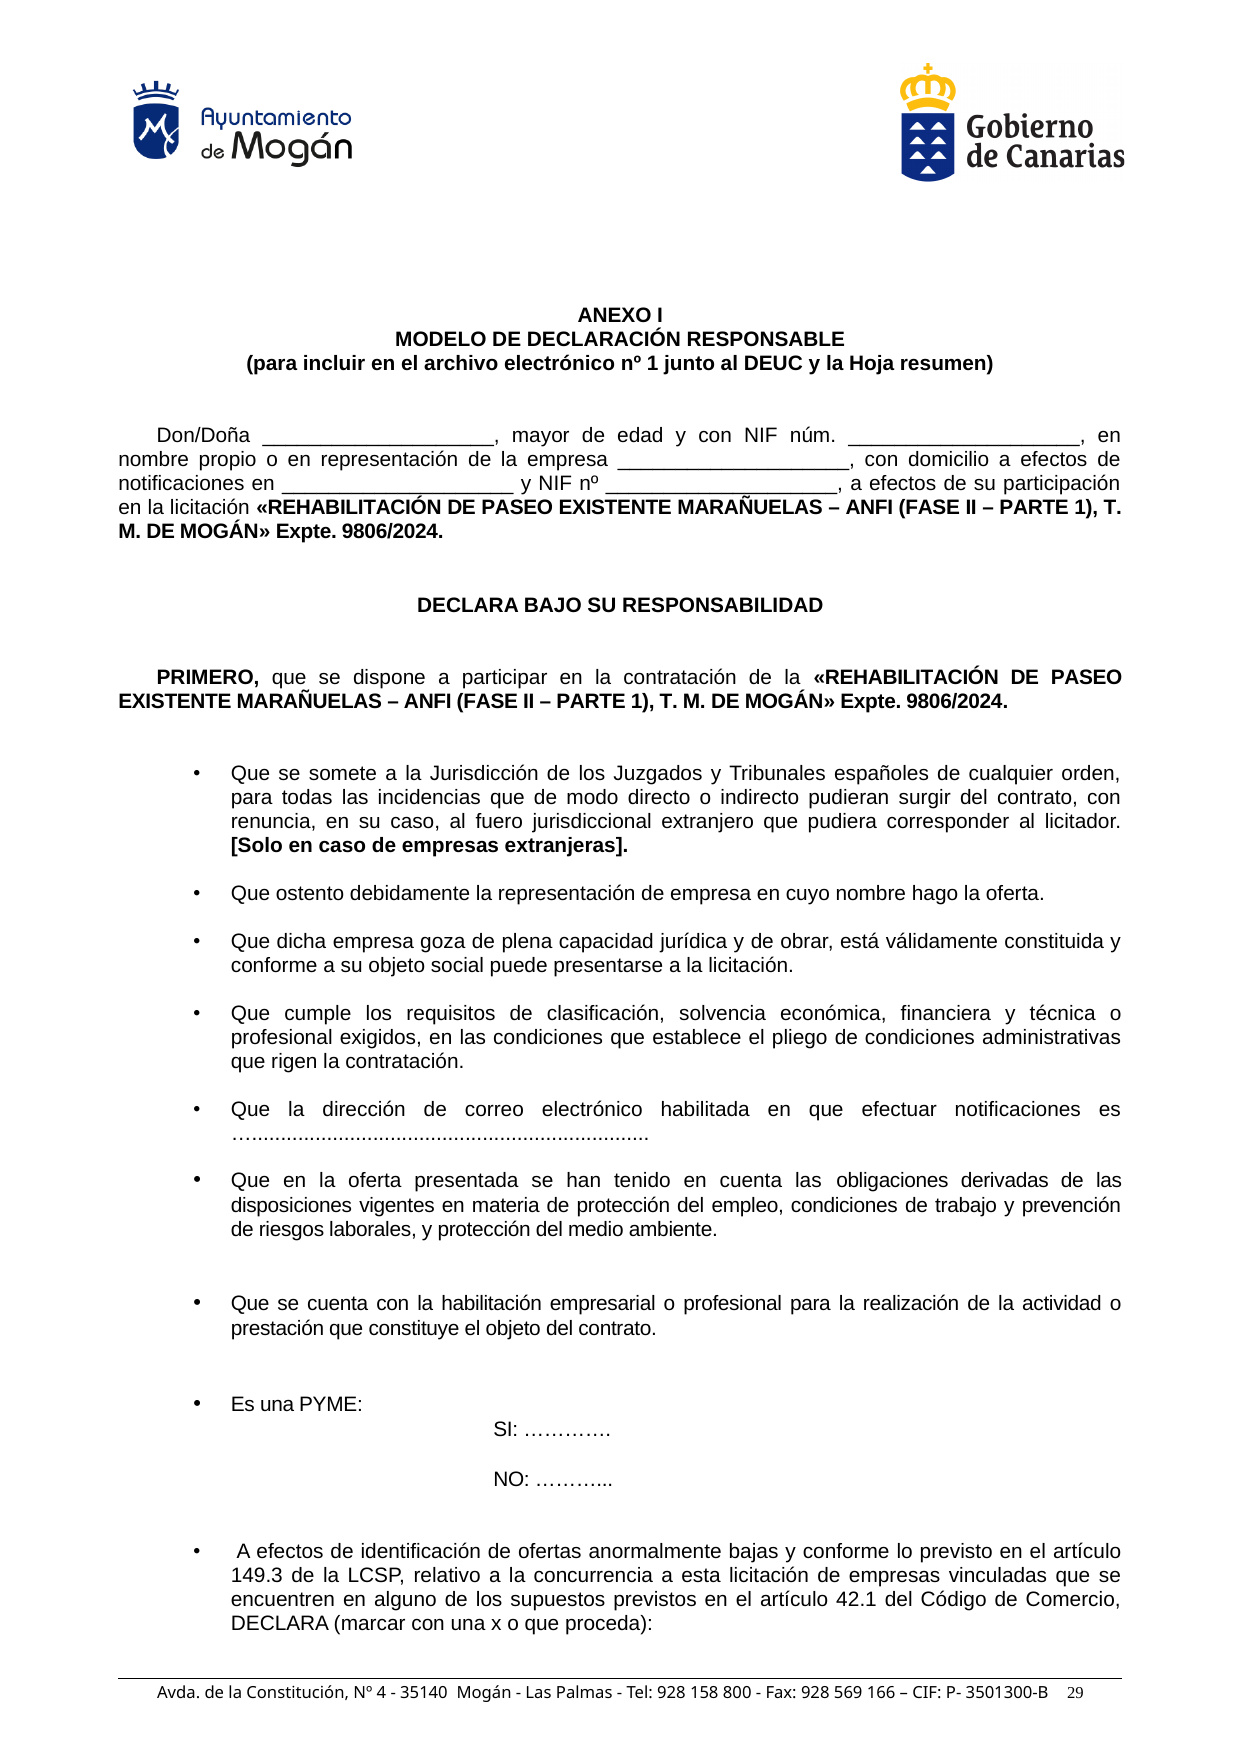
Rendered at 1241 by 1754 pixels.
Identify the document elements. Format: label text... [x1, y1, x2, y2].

list Que en la oferta presentada se han tenido en cuenta las obligaciones derivadas de las disposiciones vigentes en materia de protección del empleo, condiciones de trabajo y prevención de riesgos laborales, y protección del medio ambiente. [193, 1168, 1122, 1241]
text ANEXO I [118, 303, 1122, 327]
picture [119, 60, 368, 184]
list Que dicha empresa goza de plena capacidad jurídica y de obrar, está válidamente constituida y conforme a su objeto social puede presentarse a la licitación. [193, 928, 1122, 976]
text (para incluir en el archivo electrónico nº 1 junto al DEUC y la Hoja resumen) [118, 351, 1122, 375]
list Que la dirección de correo electrónico habilitada en que efectuar notificaciones es …..................................................................... [193, 1096, 1122, 1144]
text Don/Doña ____________________, mayor de edad y con NIF núm. ____________________, en nombre propio o en representación de la empresa ____________________, con domicilio a efectos de notificaciones en ____________________ y NIF nº ____________________, a efectos de su participación en la licitación «REHABILITACIÓN DE PASEO EXISTENTE MARAÑUELAS – ANFI (FASE II – PARTE 1), T. M. DE MOGÁN» Expte. 9806/2024. [118, 423, 1122, 542]
list Que cumple los requisitos de clasificación, solvencia económica, financiera y técnica o profesional exigidos, en las condiciones que establece el pliego de condiciones administrativas que rigen la contratación. [193, 1000, 1122, 1072]
list NO: ………... [193, 1467, 1122, 1491]
text PRIMERO, que se dispone a participar en la contratación de la «REHABILITACIÓN DE PASEO EXISTENTE MARAÑUELAS – ANFI (FASE II – PARTE 1), T. M. DE MOGÁN» Expte. 9806/2024. [118, 665, 1122, 713]
list Que se cuenta con la habilitación empresarial o profesional para la realización de la actividad o prestación que constituye el objeto del contrato. [193, 1291, 1122, 1339]
list A efectos de identificación de ofertas anormalmente bajas y conforme lo previsto en el artículo 149.3 de la LCSP, relativo a la concurrencia a esta licitación de empresas vinculadas que se encuentren en alguno de los supuestos previstos en el artículo 42.1 del Código de Comercio, DECLARA (marcar con una x o que proceda): [193, 1539, 1122, 1635]
list Que ostento debidamente la representación de empresa en cuyo nombre hago la oferta. [193, 880, 1122, 904]
list Que se somete a la Jurisdicción de los Juzgados y Tribunales españoles de cualquier orden, para todas las incidencias que de modo directo o indirecto pudieran surgir del contrato, con renuncia, en su caso, al fuero jurisdiccional extranjero que pudiera corresponder al licitador. [Solo en caso de empresas extranjeras]. [193, 761, 1122, 856]
list Es una PYME: [193, 1392, 1122, 1417]
list SI: …………. [156, 1417, 1122, 1441]
picture [900, 63, 1125, 182]
text DECLARA BAJO SU RESPONSABILIDAD [118, 593, 1122, 617]
text MODELO DE DECLARACIÓN RESPONSABLE [118, 327, 1122, 351]
